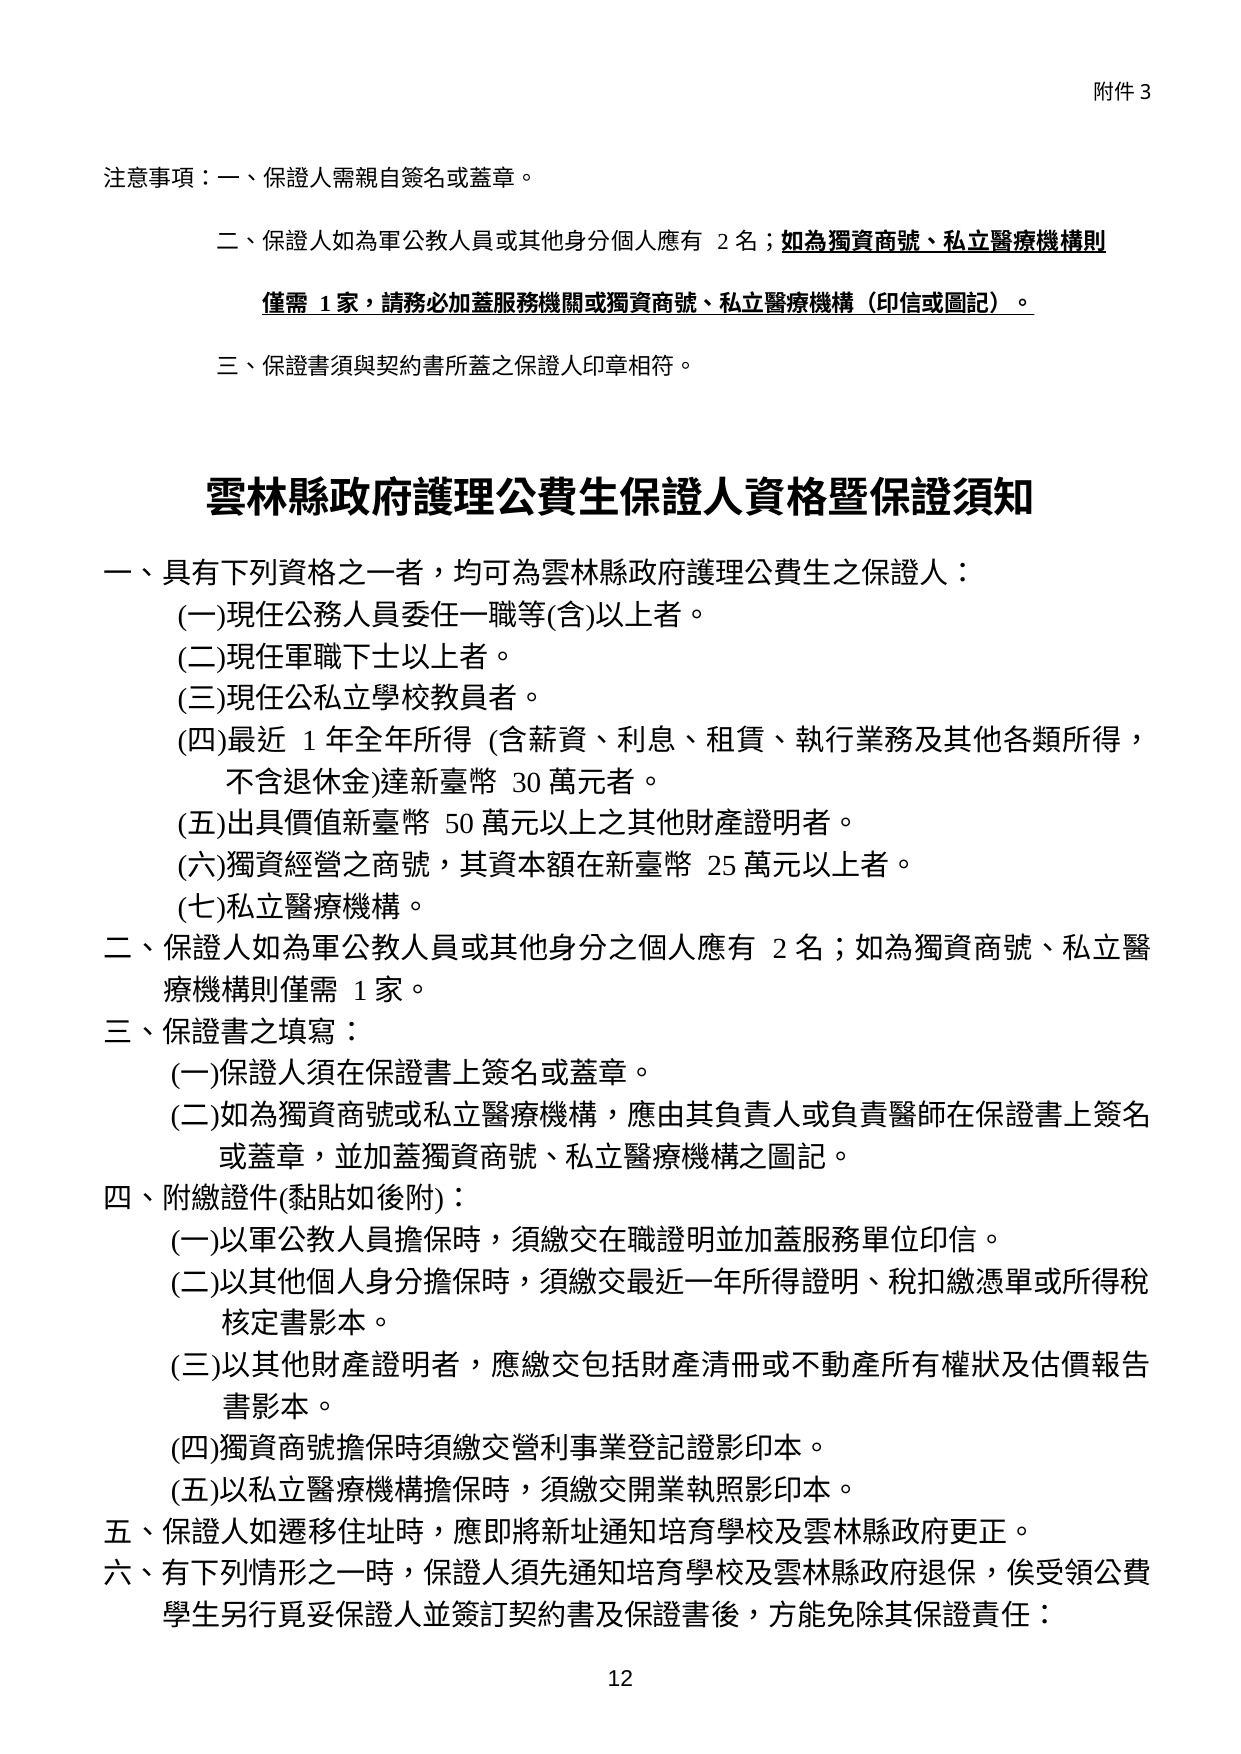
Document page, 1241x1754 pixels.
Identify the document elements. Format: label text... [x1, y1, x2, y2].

text (七)私立醫療機構。 [177, 884, 1152, 925]
text 三、保證書之填寫： [104, 1009, 1152, 1050]
text 三、保證書須與契約書所蓋之保證人印章相符。 [216, 323, 1107, 385]
text 五、保證人如遷移住址時，應即將新址通知培育學校及雲林縣政府更正。 [104, 1509, 1152, 1550]
text 二、保證人如為軍公教人員或其他身分之個人應有 2 名；如為獨資商號、私立醫療機構則僅需 1 家。 [104, 925, 1152, 1009]
text (二)現任軍職下士以上者。 [177, 634, 1152, 675]
text (五)以私立醫療機構擔保時，須繳交開業執照影印本。 [171, 1467, 1152, 1509]
text 二、保證人如為軍公教人員或其他身分個人應有 2 名；如為獨資商號、私立醫療機構則僅需 1 家，請務必加蓋服務機關或獨資商號、私立醫療機構（印信或圖記）。 [216, 198, 1107, 323]
text 注意事項：一、保證人需親自簽名或蓋章。 [103, 135, 1152, 198]
text 六、有下列情形之一時，保證人須先通知培育學校及雲林縣政府退保，俟受領公費學生另行覓妥保證人並簽訂契約書及保證書後，方能免除其保證責任： [103, 1550, 1152, 1634]
text 雲林縣政府護理公費生保證人資格暨保證須知 [89, 464, 1152, 525]
text (四)最近 1 年全年所得 (含薪資、利息、租賃、執行業務及其他各類所得，不含退休金)達新臺幣 30 萬元者。 [177, 717, 1152, 800]
text (一)現任公務人員委任一職等(含)以上者。 [177, 592, 1152, 634]
text (五)出具價值新臺幣 50 萬元以上之其他財產證明者。 [177, 800, 1152, 842]
text (二)以其他個人身分擔保時，須繳交最近一年所得證明、稅扣繳憑單或所得稅核定書影本。 [171, 1259, 1152, 1342]
text 一、具有下列資格之一者，均可為雲林縣政府護理公費生之保證人： [103, 550, 1152, 592]
text (六)獨資經營之商號，其資本額在新臺幣 25 萬元以上者。 [177, 842, 1152, 884]
text (一)保證人須在保證書上簽名或蓋章。 [171, 1050, 1152, 1092]
text (三)以其他財產證明者，應繳交包括財產清冊或不動產所有權狀及估價報告書影本。 [170, 1342, 1152, 1425]
text (四)獨資商號擔保時須繳交營利事業登記證影印本。 [171, 1425, 1152, 1467]
text 四、附繳證件(黏貼如後附)： [104, 1175, 1152, 1217]
text (三)現任公私立學校教員者。 [177, 675, 1152, 717]
text (二)如為獨資商號或私立醫療機構，應由其負責人或負責醫師在保證書上簽名或蓋章，並加蓋獨資商號、私立醫療機構之圖記。 [170, 1092, 1152, 1175]
text (一)以軍公教人員擔保時，須繳交在職證明並加蓋服務單位印信。 [171, 1217, 1152, 1259]
